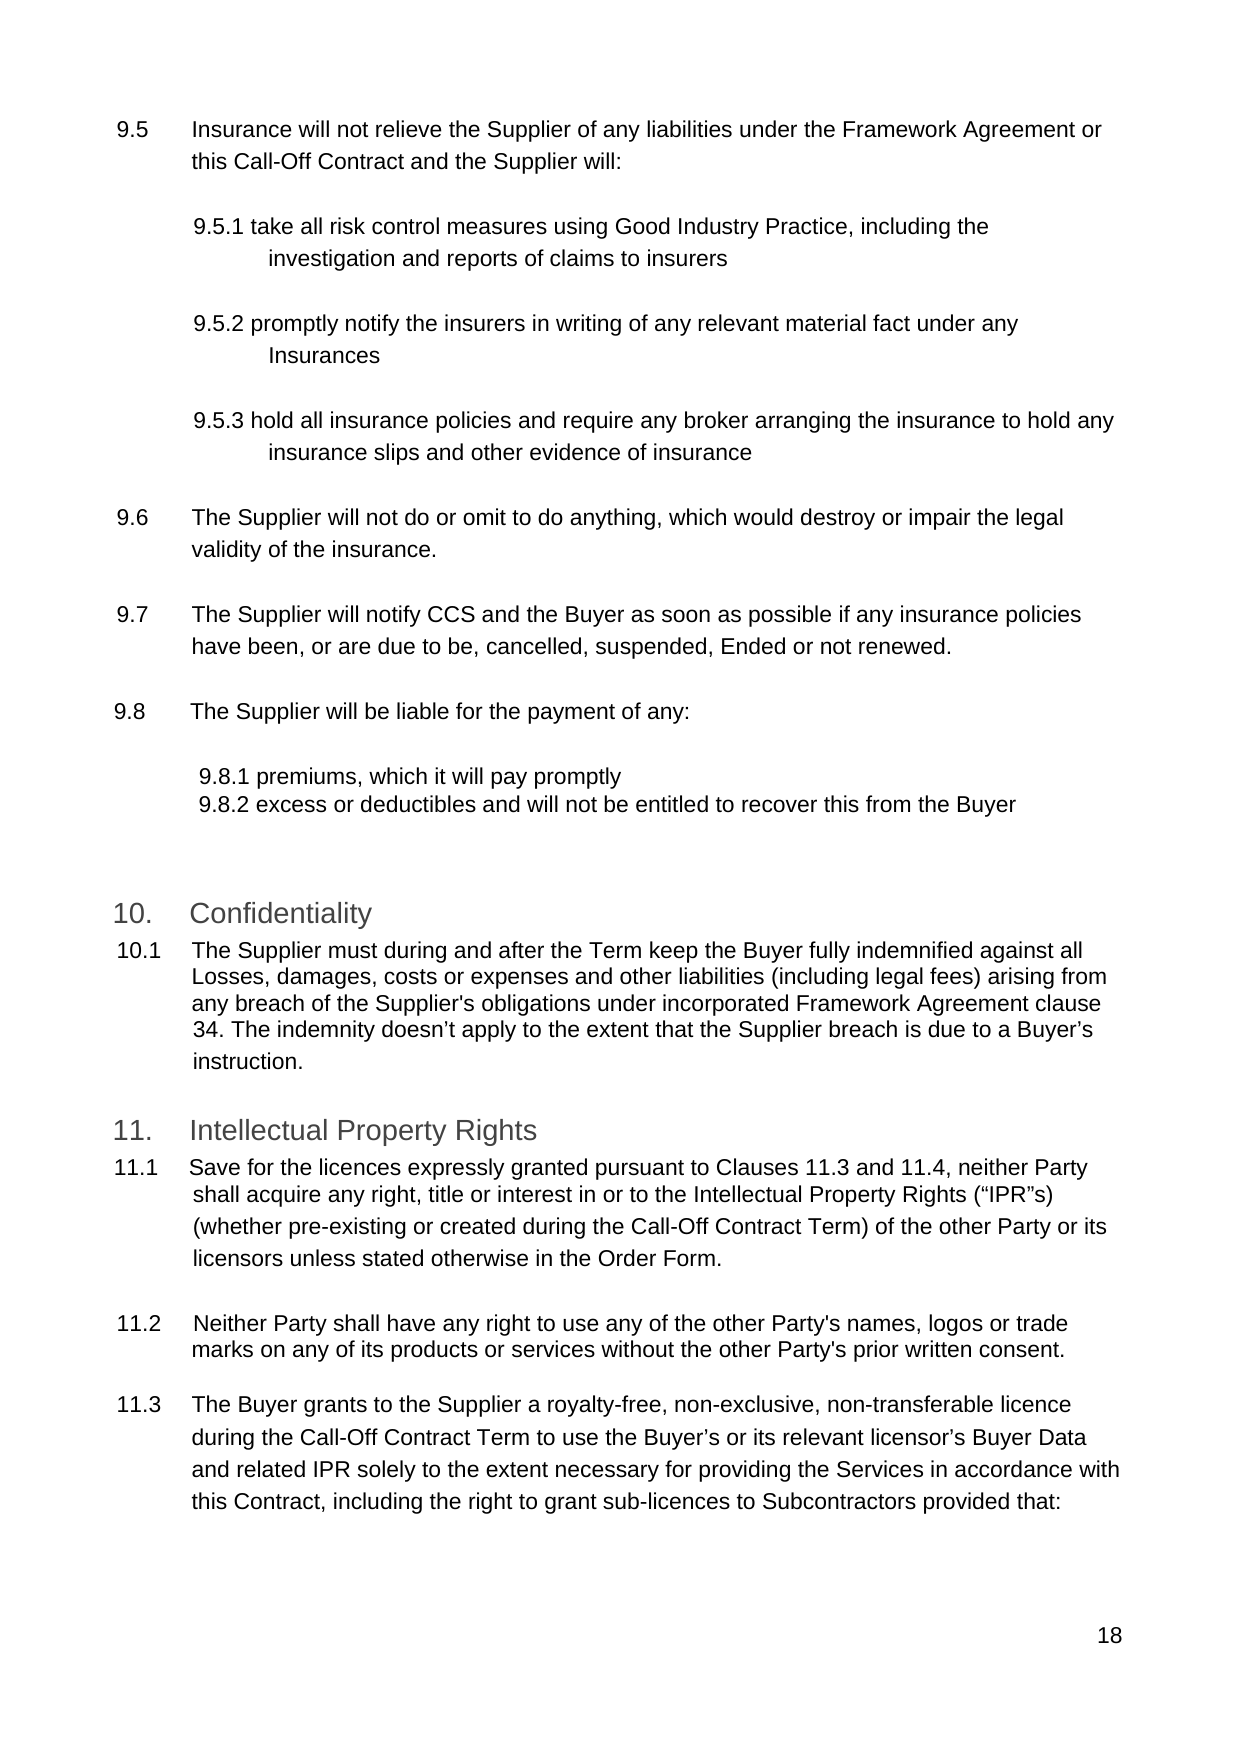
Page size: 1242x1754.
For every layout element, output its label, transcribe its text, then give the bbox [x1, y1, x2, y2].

text 11.2 Neither Party shall have any right to use any of the other Party's names, logos or trade marks on any of its products or services without the other Party's prior written consent. [116, 1310, 1121, 1363]
text 9.8.1 premiums, which it will pay promptly [0, 763, 1122, 789]
text 9.5.2 promptly notify the insurers in writing of any relevant material fact under any Insurances [193, 310, 1121, 368]
text 9.8 The Supplier will be liable for the payment of any: [0, 698, 1122, 724]
subtitle 10. Confidentiality [0, 896, 1122, 930]
text 10.1 The Supplier must during and after the Term keep the Buyer fully indemnified against all Losses, damages, costs or expenses and other liabilities (including legal fees) arising from any breach of the Supplier's obligations under incorporated Framework Agreement clause [116, 937, 1121, 1016]
text 11.1 Save for the licences expressly granted pursuant to Clauses 11.3 and 11.4, neither Party [0, 1154, 1122, 1180]
text shall acquire any right, title or interest in or to the Intellectual Property Rights (“IPR”s) (whether pre-existing or created during the Call-Off Contract Term) of the other Party or its licensors unless stated otherwise in the Order Form. [193, 1181, 1121, 1272]
text 9.8.2 excess or deductibles and will not be entitled to recover this from the Buyer [0, 791, 1122, 817]
text 9.5.1 take all risk control measures using Good Industry Practice, including the investigation and reports of claims to insurers [193, 213, 1121, 271]
text 9.7 The Supplier will notify CCS and the Buyer as soon as possible if any insurance policies have been, or are due to be, cancelled, suspended, Ended or not renewed. [116, 601, 1121, 660]
text 9.6 The Supplier will not do or omit to do anything, which would destroy or impair the legal validity of the insurance. [116, 504, 1121, 563]
text 9.5.3 hold all insurance policies and require any broker arranging the insurance to hold any insurance slips and other evidence of insurance [193, 407, 1121, 466]
text 9.5 Insurance will not relieve the Supplier of any liabilities under the Framework Agreement or this Call-Off Contract and the Supplier will: [116, 116, 1121, 174]
text 34. The indemnity doesn’t apply to the extent that the Supplier breach is due to a Buyer’s instruction. [193, 1016, 1121, 1075]
subtitle 11. Intellectual Property Rights [0, 1113, 1122, 1147]
text 11.3 The Buyer grants to the Supplier a royalty-free, non-exclusive, non-transferable licence during the Call-Off Contract Term to use the Buyer’s or its relevant licensor’s Buyer Data and related IPR solely to the extent necessary for providing the Services in accordance with this Contract, including the right to grant sub-licences to Subcontractors provided that: [116, 1391, 1121, 1515]
